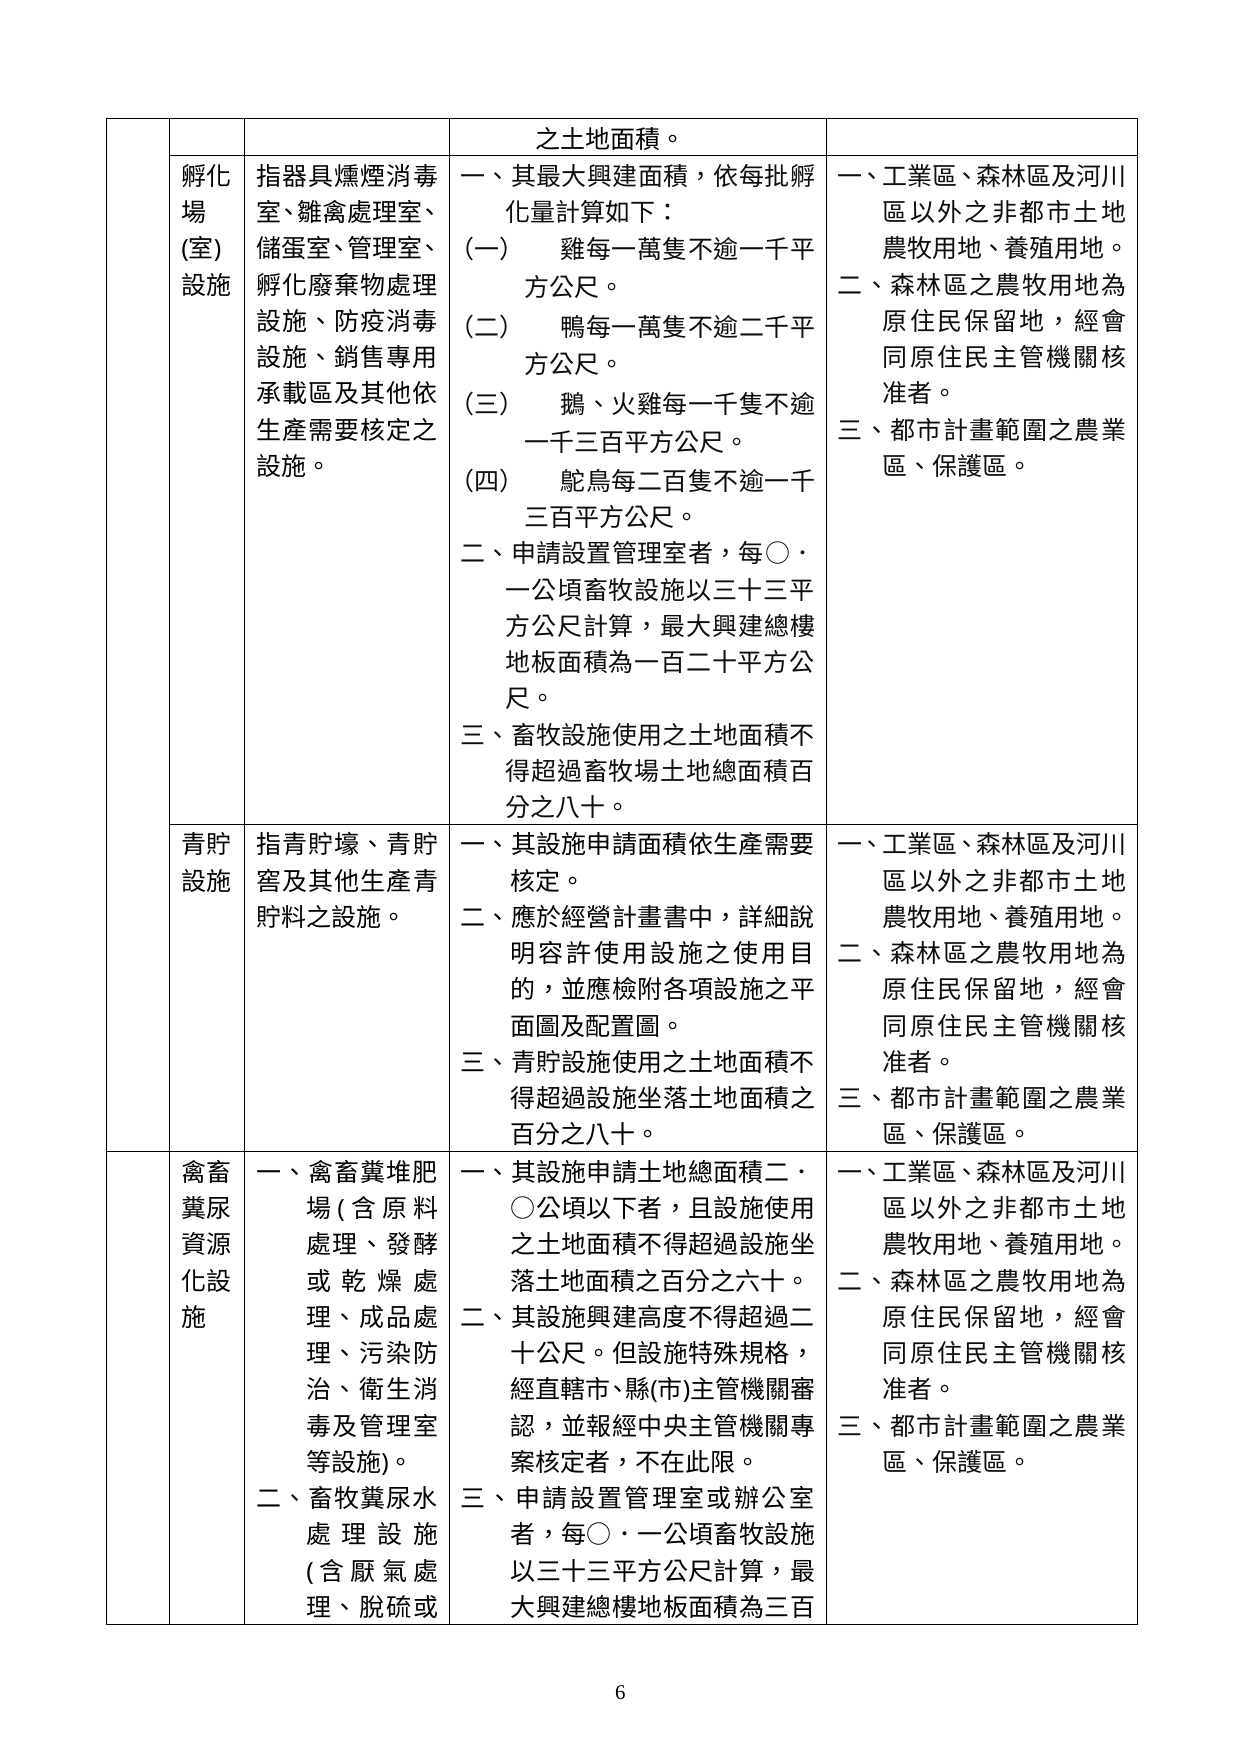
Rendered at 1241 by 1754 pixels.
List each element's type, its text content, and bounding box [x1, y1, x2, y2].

table_cell 一、工業區、森林區及河川區以外之非都市土地農牧用地、養殖用地。 二、森林區之農牧用地為原住民保留地，經會同原住民主管機關核准者。 三、都市計畫範圍之農業區、保護區。 [827, 825, 1137, 1151]
table_cell 孵化場(室)設施 [170, 156, 244, 824]
table_cell [245, 119, 449, 155]
table_cell 一、其設施申請面積依生產需要核定。 二、應於經營計畫書中，詳細說明容許使用設施之使用目的，並應檢附各項設施之平面圖及配置圖。 三、青貯設施使用之土地面積不得超過設施坐落土地面積之百分之八十。 [450, 825, 826, 1151]
table_cell 一、工業區、森林區及河川區以外之非都市土地農牧用地、養殖用地。 二、森林區之農牧用地為原住民保留地，經會同原住民主管機關核准者。 三、都市計畫範圍之農業區、保護區。 [827, 156, 1137, 824]
table_cell 指器具燻煙消毒室、雛禽處理室、儲蛋室、管理室、孵化廢棄物處理設施、防疫消毒設施、銷售專用承載區及其他依生產需要核定之設施。 [245, 156, 449, 824]
table_cell [827, 119, 1137, 155]
table_cell 一、其設施申請土地總面積二．○公頃以下者，且設施使用之土地面積不得超過設施坐落土地面積之百分之六十。 二、其設施興建高度不得超過二十公尺。但設施特殊規格，經直轄市、縣(市)主管機關審認，並報經中央主管機關專案核定者，不在此限。 三、申請設置管理室或辦公室者，每○．一公頃畜牧設施以三十三平方公尺計算，最大興建總樓地板面積為三百 [450, 1152, 826, 1623]
table_cell [170, 119, 244, 155]
table_cell 青貯設施 [170, 825, 244, 1151]
table_cell 禽畜糞尿資源化設施 [170, 1152, 244, 1623]
table_cell 之土地面積。 [450, 119, 826, 155]
table_cell 一、禽畜糞堆肥場(含原料處理、發酵或乾燥處理、成品處理、污染防治、衛生消毒及管理室等設施)。 二、畜牧糞尿水處理設施 (含厭氣處理、脫硫或 [245, 1152, 449, 1623]
table_cell [107, 1152, 169, 1623]
table_cell 指青貯壕、青貯窖及其他生產青貯料之設施。 [245, 825, 449, 1151]
table_cell 一、工業區、森林區及河川區以外之非都市土地農牧用地、養殖用地。 二、森林區之農牧用地為原住民保留地，經會同原住民主管機關核准者。 三、都市計畫範圍之農業區、保護區。 [827, 1152, 1137, 1623]
table_cell [107, 119, 169, 1151]
table_cell 一、其最大興建面積，依每批孵化量計算如下： 雞每一萬隻不逾一千平方公尺。 鴨每一萬隻不逾二千平方公尺。 鵝、火雞每一千隻不逾一千三百平方公尺。 鴕鳥每二百隻不逾一千三百平方公尺。 二、申請設置管理室者，每○．一公頃畜牧設施以三十三平方公尺計算，最大興建總樓地板面積為一百二十平方公尺。 三、畜牧設施使用之土地面積不得超過畜牧場土地總面積百分之八十。 [450, 156, 826, 824]
